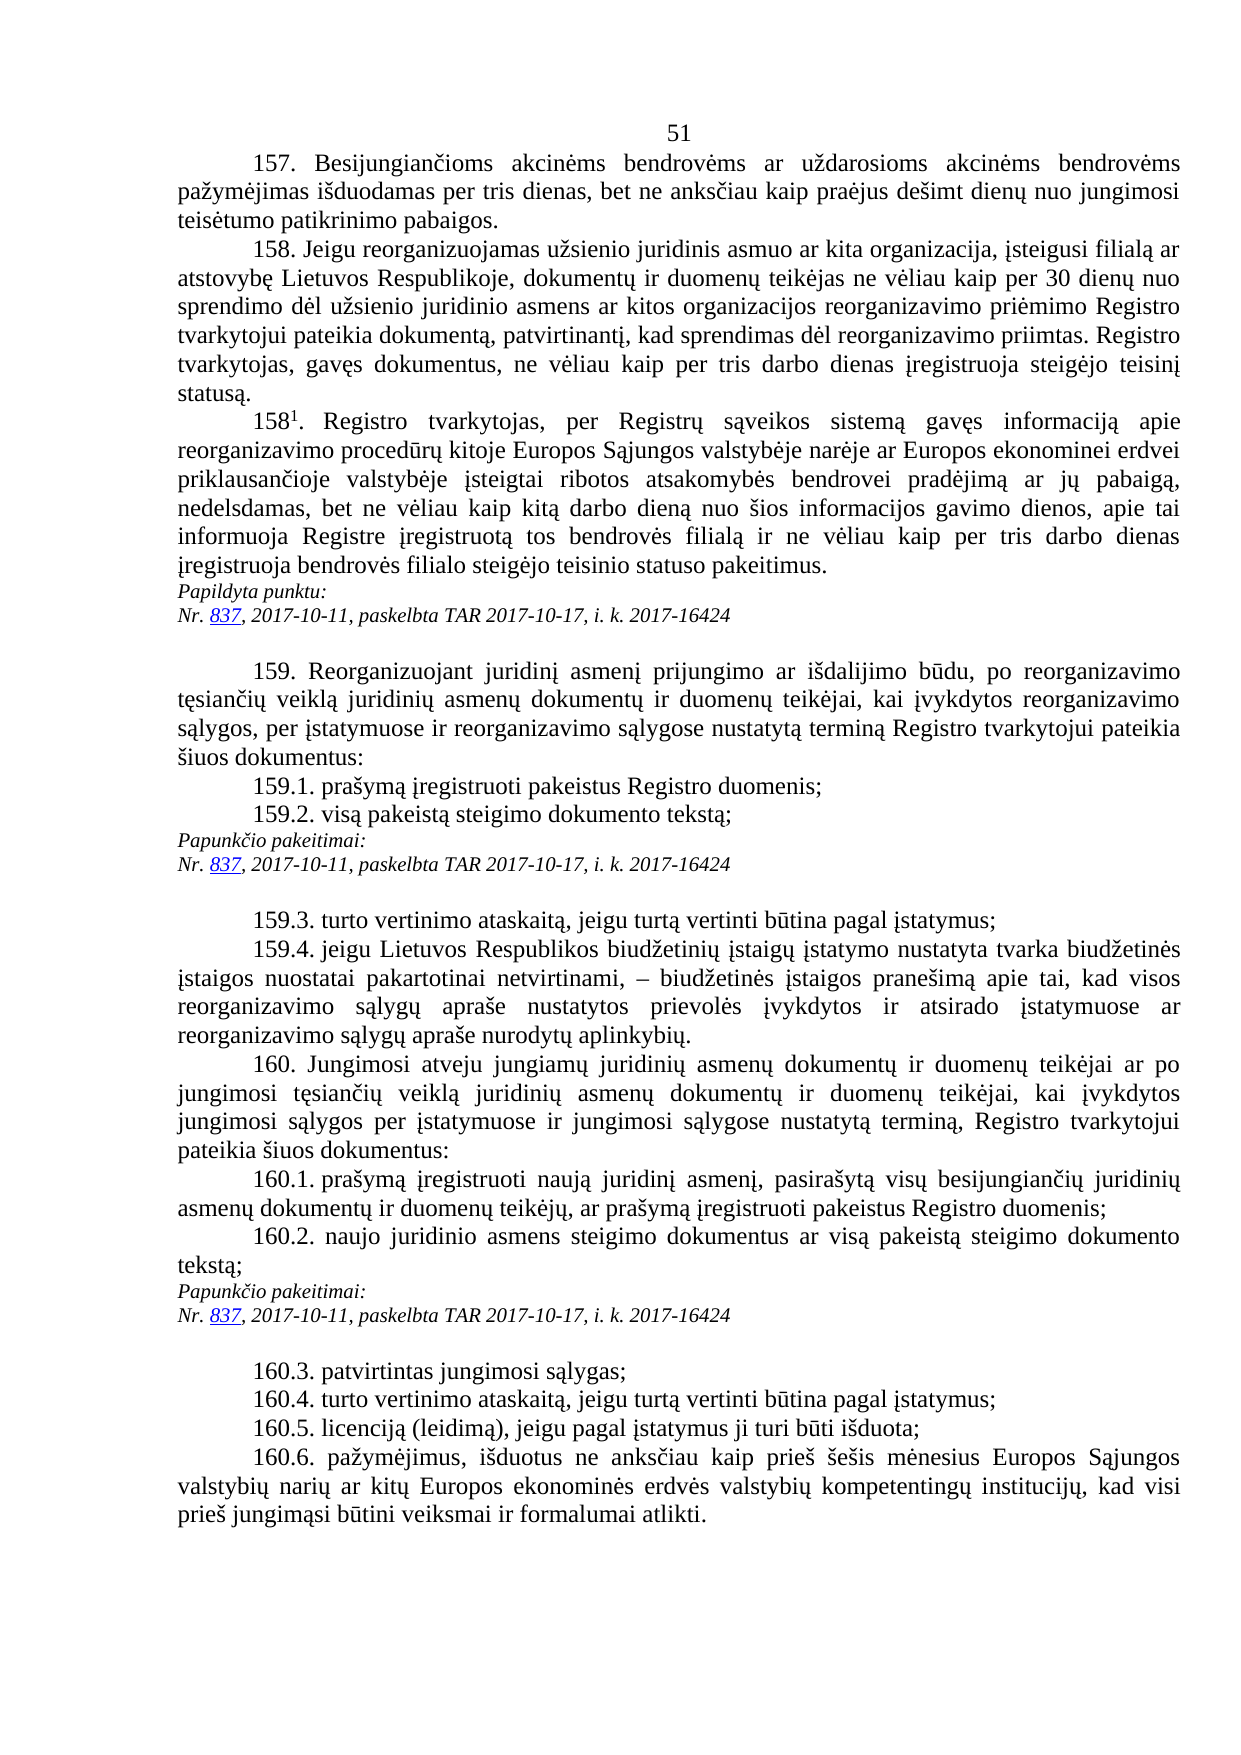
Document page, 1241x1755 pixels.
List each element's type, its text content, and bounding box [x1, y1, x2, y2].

text Papunkčio pakeitimai: [177, 828, 1181, 852]
text 159.1. prašymą įregistruoti pakeistus Registro duomenis; [177, 771, 1181, 799]
text 160.4. turto vertinimo ataskaitą, jeigu turtą vertinti būtina pagal įstatymus; [177, 1384, 1181, 1413]
text 1581. Registro tvarkytojas, per Registrų sąveikos sistemą gavęs informaciją apie reorganizavimo procedūrų kitoje Europos Sąjungos valstybėje narėje ar Europos ekonominei erdvei priklausančioje valstybėje įsteigtai ribotos atsakomybės bendrovei pradėjimą ar jų pabaigą, nedelsdamas, bet ne vėliau kaip kitą darbo dieną nuo šios informacijos gavimo dienos, apie tai informuoja Registre įregistruotą tos bendrovės filialą ir ne vėliau kaip per tris darbo dienas įregistruoja bendrovės filialo steigėjo teisinio statuso pakeitimus. [177, 406, 1181, 579]
text Nr. 837, 2017-10-11, paskelbta TAR 2017-10-17, i. k. 2017-16424 [177, 603, 1181, 627]
text 159. Reorganizuojant juridinį asmenį prijungimo ar išdalijimo būdu, po reorganizavimo tęsiančių veiklą juridinių asmenų dokumentų ir duomenų teikėjai, kai įvykdytos reorganizavimo sąlygos, per įstatymuose ir reorganizavimo sąlygose nustatytą terminą Registro tvarkytojui pateikia šiuos dokumentus: [177, 656, 1181, 771]
text Papildyta punktu: [177, 579, 1181, 603]
text 157. Besijungiančioms akcinėms bendrovėms ar uždarosioms akcinėms bendrovėms pažymėjimas išduodamas per tris dienas, bet ne anksčiau kaip praėjus dešimt dienų nuo jungimosi teisėtumo patikrinimo pabaigos. [177, 148, 1181, 234]
text 160. Jungimosi atveju jungiamų juridinių asmenų dokumentų ir duomenų teikėjai ar po jungimosi tęsiančių veiklą juridinių asmenų dokumentų ir duomenų teikėjai, kai įvykdytos jungimosi sąlygos per įstatymuose ir jungimosi sąlygose nustatytą terminą, Registro tvarkytojui pateikia šiuos dokumentus: [177, 1049, 1181, 1164]
text 160.6. pažymėjimus, išduotus ne anksčiau kaip prieš šešis mėnesius Europos Sąjungos valstybių narių ar kitų Europos ekonominės erdvės valstybių kompetentingų institucijų, kad visi prieš jungimąsi būtini veiksmai ir formalumai atlikti. [177, 1442, 1181, 1528]
text Papunkčio pakeitimai: [177, 1279, 1181, 1303]
text Nr. 837, 2017-10-11, paskelbta TAR 2017-10-17, i. k. 2017-16424 [177, 852, 1181, 876]
text 160.3. patvirtintas jungimosi sąlygas; [177, 1356, 1181, 1384]
text 160.5. licenciją (leidimą), jeigu pagal įstatymus ji turi būti išduota; [177, 1413, 1181, 1442]
text 159.4. jeigu Lietuvos Respublikos biudžetinių įstaigų įstatymo nustatyta tvarka biudžetinės įstaigos nuostatai pakartotinai netvirtinami, – biudžetinės įstaigos pranešimą apie tai, kad visos reorganizavimo sąlygų apraše nustatytos prievolės įvykdytos ir atsirado įstatymuose ar reorganizavimo sąlygų apraše nurodytų aplinkybių. [177, 934, 1181, 1049]
text Nr. 837, 2017-10-11, paskelbta TAR 2017-10-17, i. k. 2017-16424 [177, 1303, 1181, 1327]
text 158. Jeigu reorganizuojamas užsienio juridinis asmuo ar kita organizacija, įsteigusi filialą ar atstovybę Lietuvos Respublikoje, dokumentų ir duomenų teikėjas ne vėliau kaip per 30 dienų nuo sprendimo dėl užsienio juridinio asmens ar kitos organizacijos reorganizavimo priėmimo Registro tvarkytojui pateikia dokumentą, patvirtinantį, kad sprendimas dėl reorganizavimo priimtas. Registro tvarkytojas, gavęs dokumentus, ne vėliau kaip per tris darbo dienas įregistruoja steigėjo teisinį statusą. [177, 234, 1181, 406]
text 159.2. visą pakeistą steigimo dokumento tekstą; [177, 799, 1181, 828]
text 160.2. naujo juridinio asmens steigimo dokumentus ar visą pakeistą steigimo dokumento tekstą; [177, 1221, 1181, 1279]
text 160.1. prašymą įregistruoti naują juridinį asmenį, pasirašytą visų besijungiančių juridinių asmenų dokumentų ir duomenų teikėjų, ar prašymą įregistruoti pakeistus Registro duomenis; [177, 1164, 1181, 1221]
text 159.3. turto vertinimo ataskaitą, jeigu turtą vertinti būtina pagal įstatymus; [177, 905, 1181, 934]
